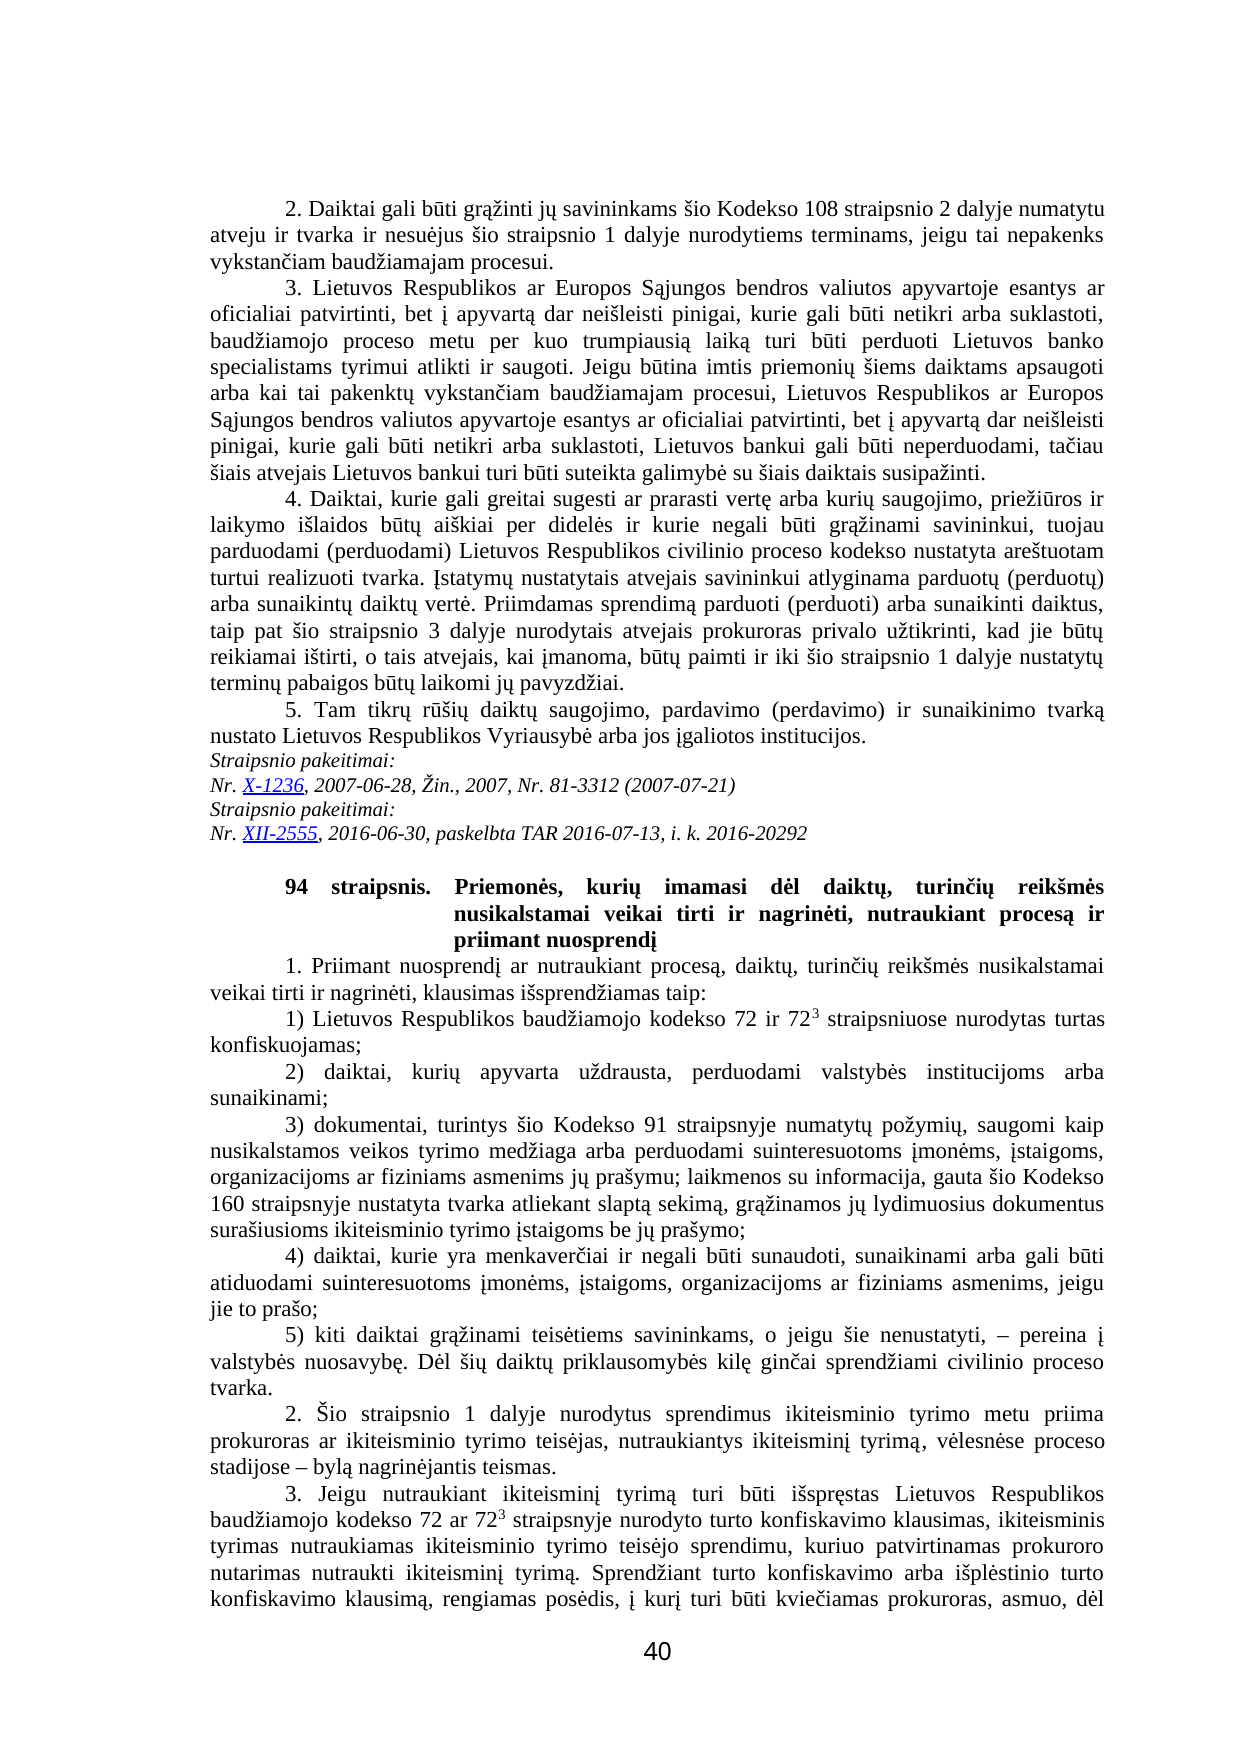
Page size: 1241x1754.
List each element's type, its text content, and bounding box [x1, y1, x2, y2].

text 2. Daiktai gali būti grąžinti jų savininkams šio Kodekso 108 straipsnio 2 dalyje numatytu atveju ir tvarka ir nesuėjus šio straipsnio 1 dalyje nurodytiems terminams, jeigu tai nepakenks vykstančiam baudžiamajam procesui. [210, 195, 1106, 274]
text Straipsnio pakeitimai: [210, 748, 1106, 772]
text 1) Lietuvos Respublikos baudžiamojo kodekso 72 ir 723 straipsniuose nurodytas turtas konfiskuojamas; [210, 1005, 1106, 1058]
text 3) dokumentai, turintys šio Kodekso 91 straipsnyje numatytų požymių, saugomi kaip nusikalstamos veikos tyrimo medžiaga arba perduodami suinteresuotoms įmonėms, įstaigoms, organizacijoms ar fiziniams asmenims jų prašymu; laikmenos su informacija, gauta šio Kodekso 160 straipsnyje nustatyta tvarka atliekant slaptą sekimą, grąžinamos jų lydimuosius dokumentus surašiusioms ikiteisminio tyrimo įstaigoms be jų prašymo; [210, 1111, 1106, 1242]
text 2. Šio straipsnio 1 dalyje nurodytus sprendimus ikiteisminio tyrimo metu priima prokuroras ar ikiteisminio tyrimo teisėjas, nutraukiantys ikiteisminį tyrimą, vėlesnėse proceso stadijose – bylą nagrinėjantis teismas. [210, 1401, 1106, 1479]
text 5) kiti daiktai grąžinami teisėtiems savininkams, o jeigu šie nenustatyti, – pereina į valstybės nuosavybę. Dėl šių daiktų priklausomybės kilę ginčai sprendžiami civilinio proceso tvarka. [210, 1321, 1106, 1401]
text Nr. X-1236, 2007-06-28, Žin., 2007, Nr. 81-3312 (2007-07-21) [210, 772, 1106, 797]
text Straipsnio pakeitimai: [210, 797, 1106, 821]
text 1. Priimant nuosprendį ar nutraukiant procesą, daiktų, turinčių reikšmės nusikalstamai veikai tirti ir nagrinėti, klausimas išsprendžiamas taip: [210, 952, 1106, 1005]
text 3. Lietuvos Respublikos ar Europos Sąjungos bendros valiutos apyvartoje esantys ar oficialiai patvirtinti, bet į apyvartą dar neišleisti pinigai, kurie gali būti netikri arba suklastoti, baudžiamojo proceso metu per kuo trumpiausią laiką turi būti perduoti Lietuvos banko specialistams tyrimui atlikti ir saugoti. Jeigu būtina imtis priemonių šiems daiktams apsaugoti arba kai tai pakenktų vykstančiam baudžiamajam procesui, Lietuvos Respublikos ar Europos Sąjungos bendros valiutos apyvartoje esantys ar oficialiai patvirtinti, bet į apyvartą dar neišleisti pinigai, kurie gali būti netikri arba suklastoti, Lietuvos bankui gali būti neperduodami, tačiau šiais atvejais Lietuvos bankui turi būti suteikta galimybė su šiais daiktais susipažinti. [210, 274, 1106, 485]
text 94 straipsnis. Priemonės, kurių imamasi dėl daiktų, turinčių reikšmės nusikalstamai veikai tirti ir nagrinėti, nutraukiant procesą ir priimant nuosprendį [285, 873, 1106, 952]
text 4. Daiktai, kurie gali greitai sugesti ar prarasti vertę arba kurių saugojimo, priežiūros ir laikymo išlaidos būtų aiškiai per didelės ir kurie negali būti grąžinami savininkui, tuojau parduodami (perduodami) Lietuvos Respublikos civilinio proceso kodekso nustatyta areštuotam turtui realizuoti tvarka. Įstatymų nustatytais atvejais savininkui atlyginama parduotų (perduotų) arba sunaikintų daiktų vertė. Priimdamas sprendimą parduoti (perduoti) arba sunaikinti daiktus, taip pat šio straipsnio 3 dalyje nurodytais atvejais prokuroras privalo užtikrinti, kad jie būtų reikiamai ištirti, o tais atvejais, kai įmanoma, būtų paimti ir iki šio straipsnio 1 dalyje nustatytų terminų pabaigos būtų laikomi jų pavyzdžiai. [210, 485, 1106, 696]
text 3. Jeigu nutraukiant ikiteisminį tyrimą turi būti išspręstas Lietuvos Respublikos baudžiamojo kodekso 72 ar 723 straipsnyje nurodyto turto konfiskavimo klausimas, ikiteisminis tyrimas nutraukiamas ikiteisminio tyrimo teisėjo sprendimu, kuriuo patvirtinamas prokuroro nutarimas nutraukti ikiteisminį tyrimą. Sprendžiant turto konfiskavimo arba išplėstinio turto konfiskavimo klausimą, rengiamas posėdis, į kurį turi būti kviečiamas prokuroras, asmuo, dėl [210, 1479, 1106, 1611]
text 2) daiktai, kurių apyvarta uždrausta, perduodami valstybės institucijoms arba sunaikinami; [210, 1058, 1106, 1111]
text Nr. XII-2555, 2016-06-30, paskelbta TAR 2016-07-13, i. k. 2016-20292 [210, 821, 1106, 845]
text 4) daiktai, kurie yra menkaverčiai ir negali būti sunaudoti, sunaikinami arba gali būti atiduodami suinteresuotoms įmonėms, įstaigoms, organizacijoms ar fiziniams asmenims, jeigu jie to prašo; [210, 1242, 1106, 1321]
text 5. Tam tikrų rūšių daiktų saugojimo, pardavimo (perdavimo) ir sunaikinimo tvarką nustato Lietuvos Respublikos Vyriausybė arba jos įgaliotos institucijos. [210, 696, 1106, 748]
